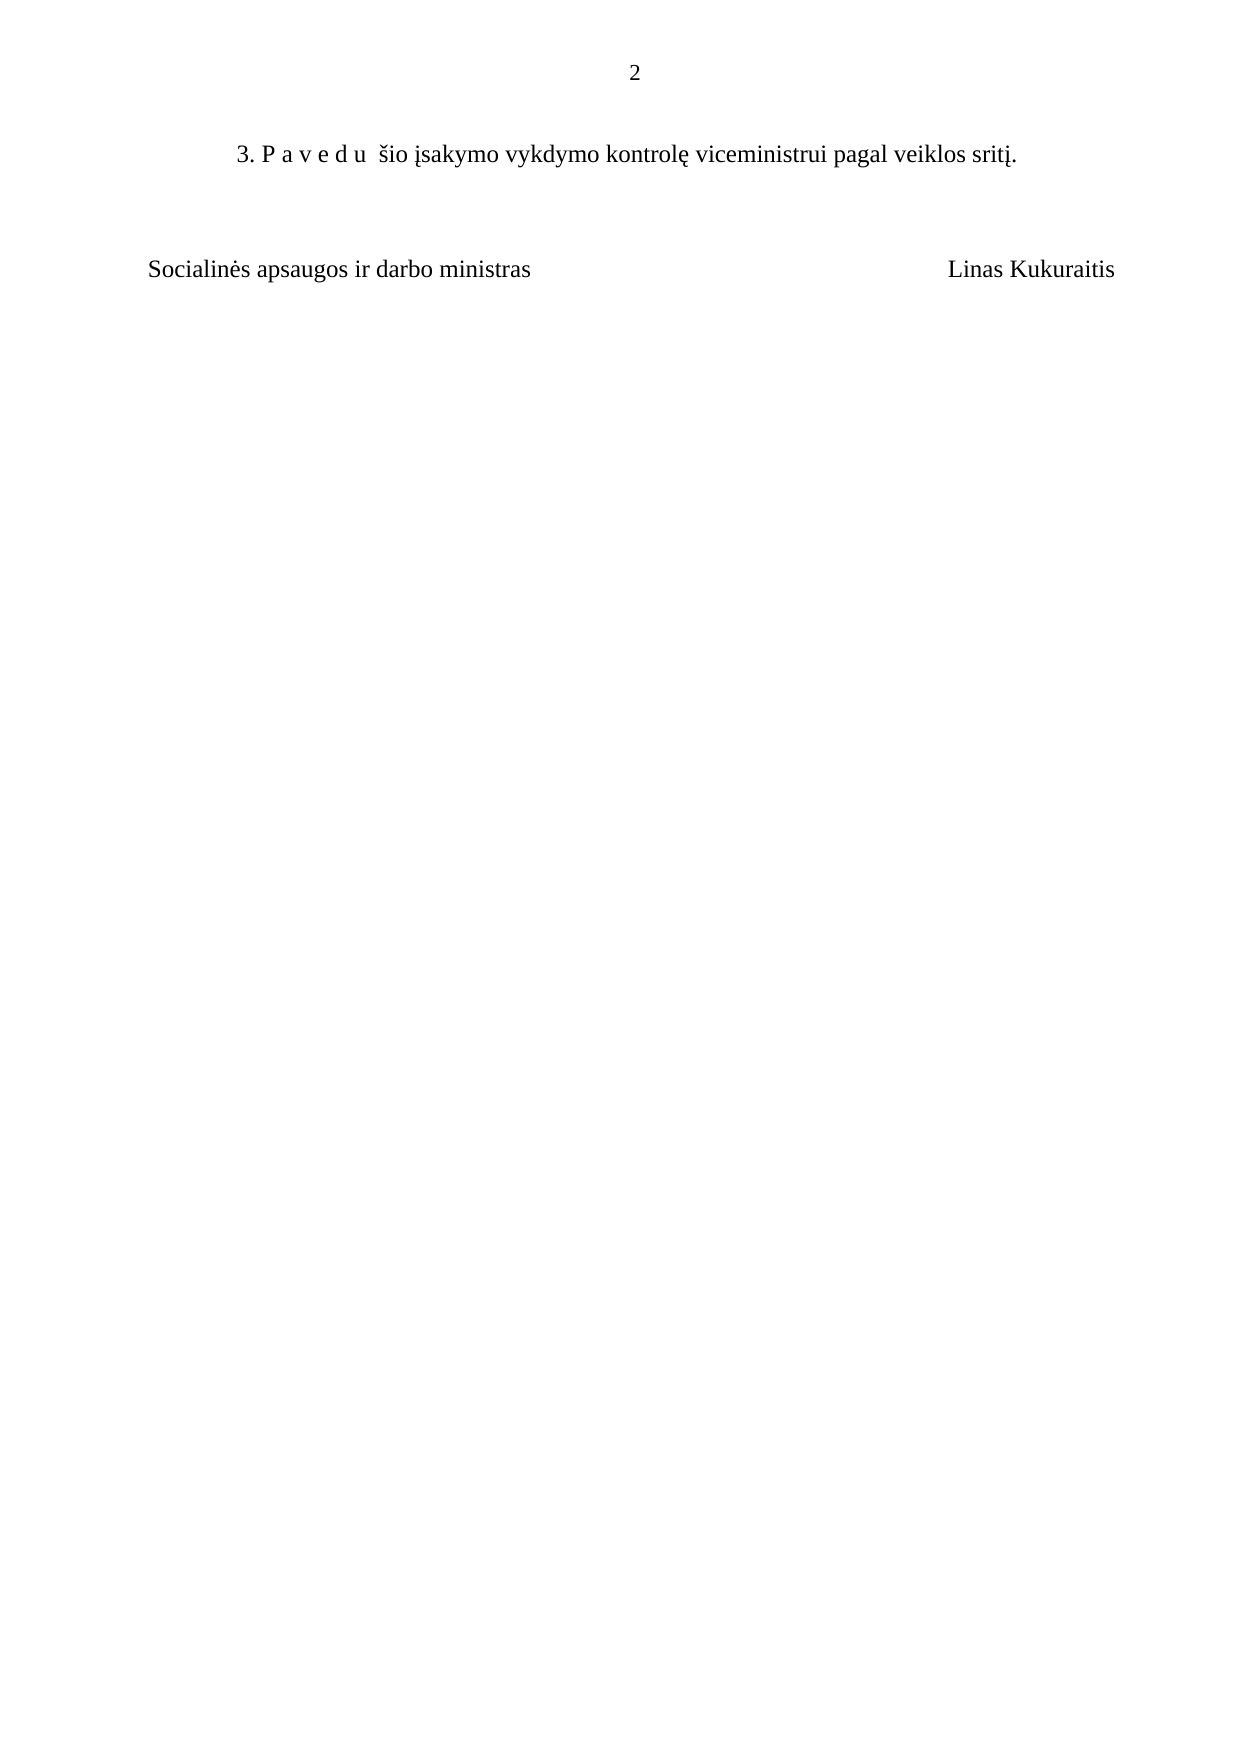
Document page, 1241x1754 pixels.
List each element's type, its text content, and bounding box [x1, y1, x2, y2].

text 3. P a v e d u šio įsakymo vykdymo kontrolę viceministrui pagal veiklos sritį. [148, 139, 1122, 168]
text Socialinės apsaugos ir darbo ministras Linas Kukuraitis [148, 254, 1122, 283]
